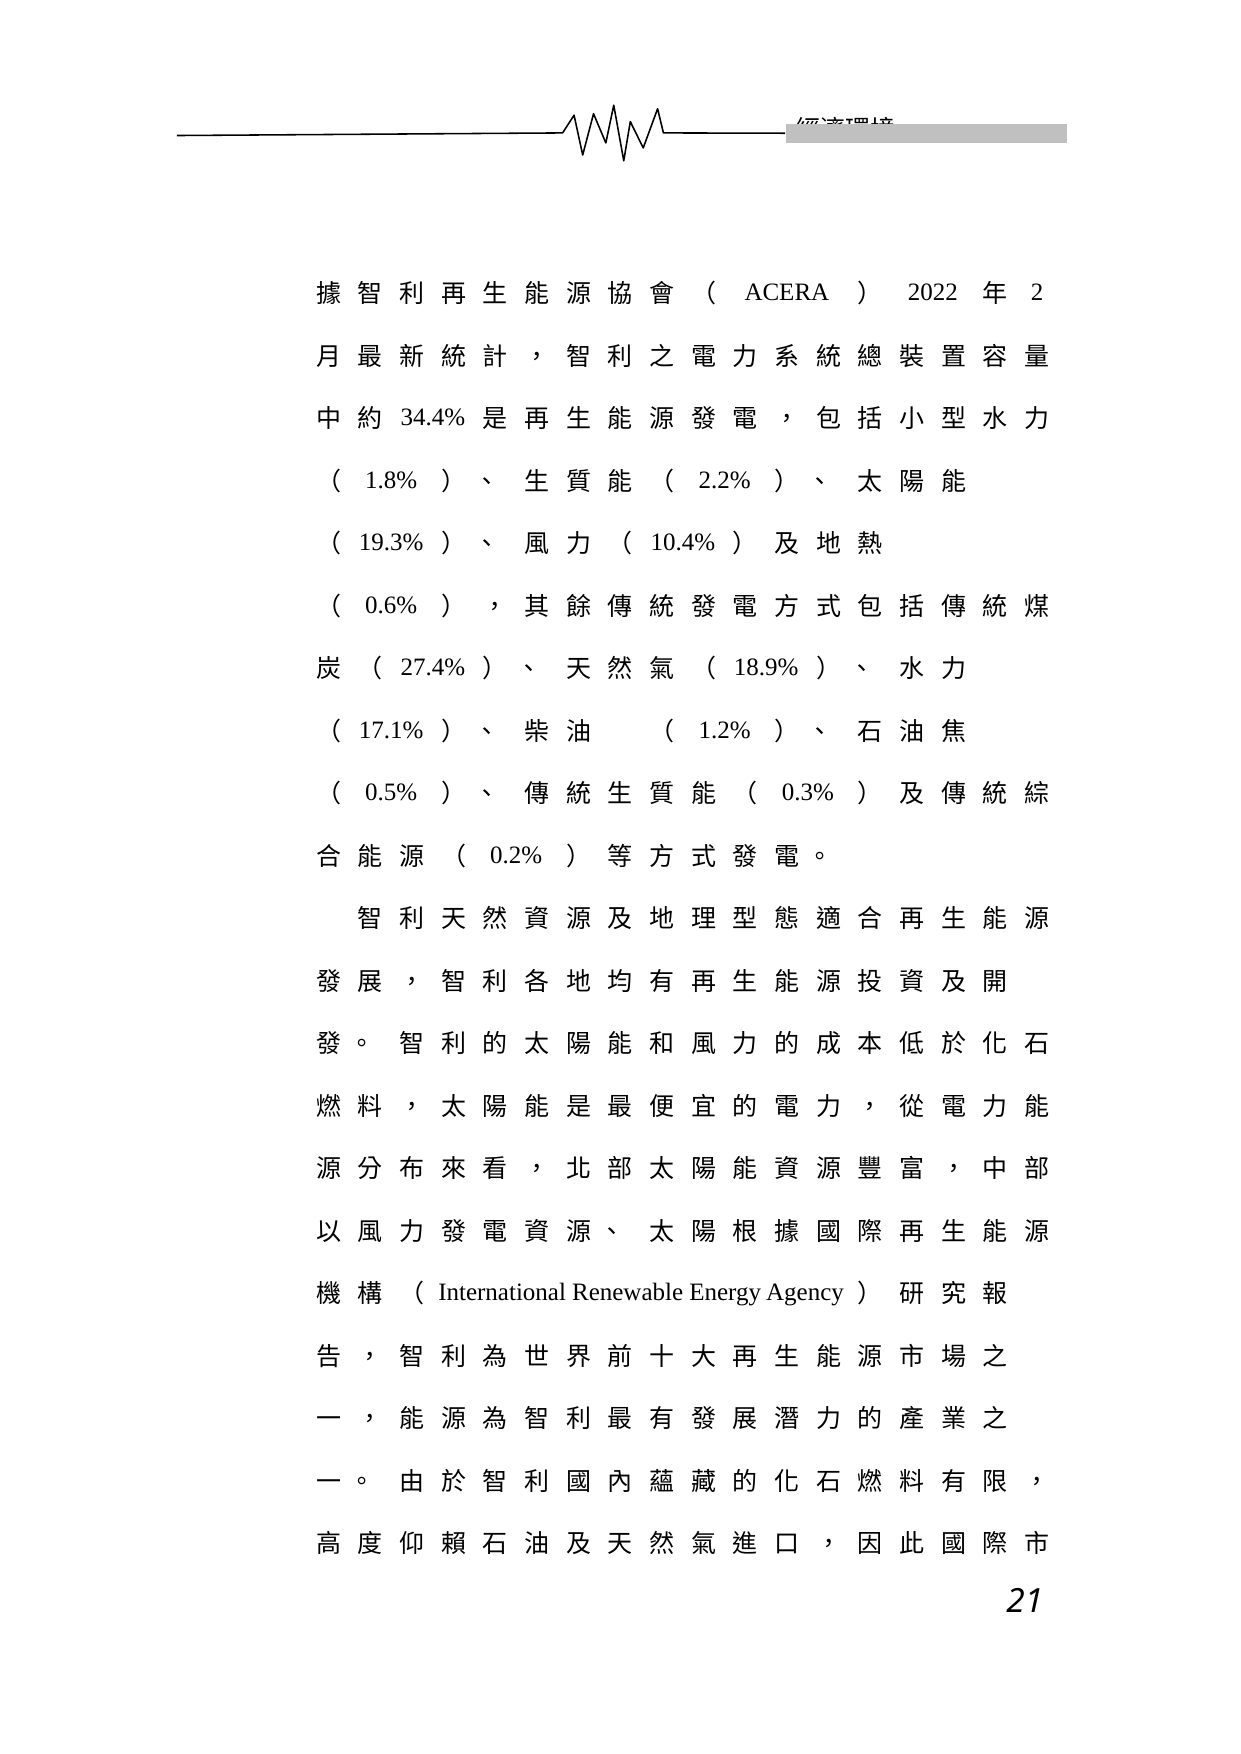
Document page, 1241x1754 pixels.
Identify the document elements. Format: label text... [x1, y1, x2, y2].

text 據智利再生能源協會（ACERA）2022年2月最新統計，智利之電力系統總裝置容量中約34.4%是再生能源發電，包括小型水力（1.8%）、生質能（2.2%）、太陽能（19.3%）、風力（10.4%）及地熱（0.6%），其餘傳統發電方式包括傳統煤炭（27.4%）、天然氣（18.9%）、水力（17.1%）、柴油 （1.2%）、石油焦（0.5%）、傳統生質能（0.3%）及傳統綜合能源（0.2%）等方式發電。 [281, 250, 1058, 875]
text 智利天然資源及地理型態適合再生能源發展，智利各地均有再生能源投資及開發。智利的太陽能和風力的成本低於化石燃料，太陽能是最便宜的電力，從電力能源分布來看，北部太陽能資源豐富，中部以風力發電資源、太陽根據國際再生能源機構（International Renewable Energy Agency）研究報告，智利為世界前十大再生能源市場之一，能源為智利最有發展潛力的產業之一。由於智利國內蘊藏的化石燃料有限，高度仰賴石油及天然氣進口，因此國際市 [281, 875, 1058, 1563]
